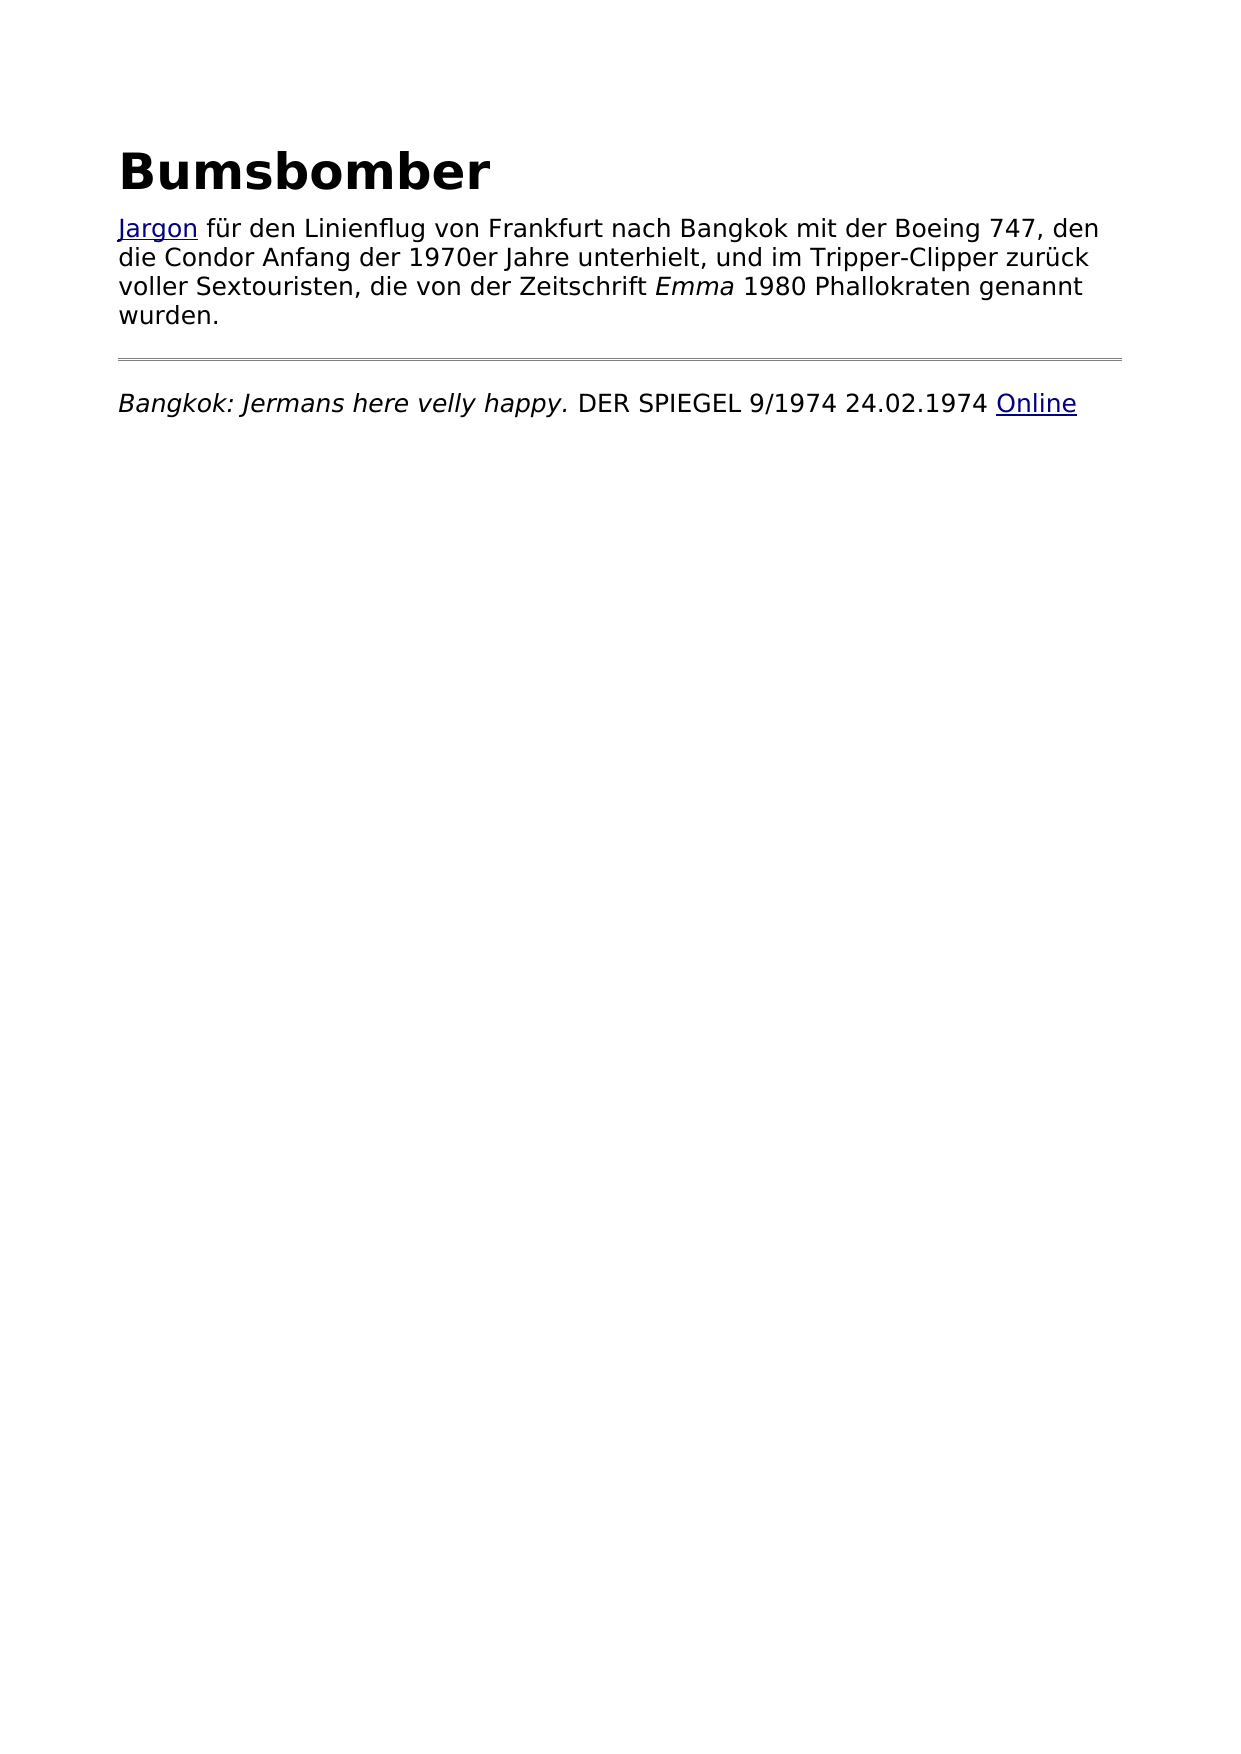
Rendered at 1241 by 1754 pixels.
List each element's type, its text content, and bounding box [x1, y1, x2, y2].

subtitle Bumsbomber [118, 143, 1122, 201]
text Jargon für den Linienflug von Frankfurt nach Bangkok mit der Boeing 747, den die Condor Anfang der 1970er Jahre unterhielt, und im Tripper-Clipper zurück voller Sextouristen, die von der Zeitschrift Emma 1980 Phallokraten genannt wurden. [118, 214, 1122, 331]
text Bangkok: Jermans here velly happy. DER SPIEGEL 9/1974 24.02.1974 Online [118, 389, 1122, 418]
